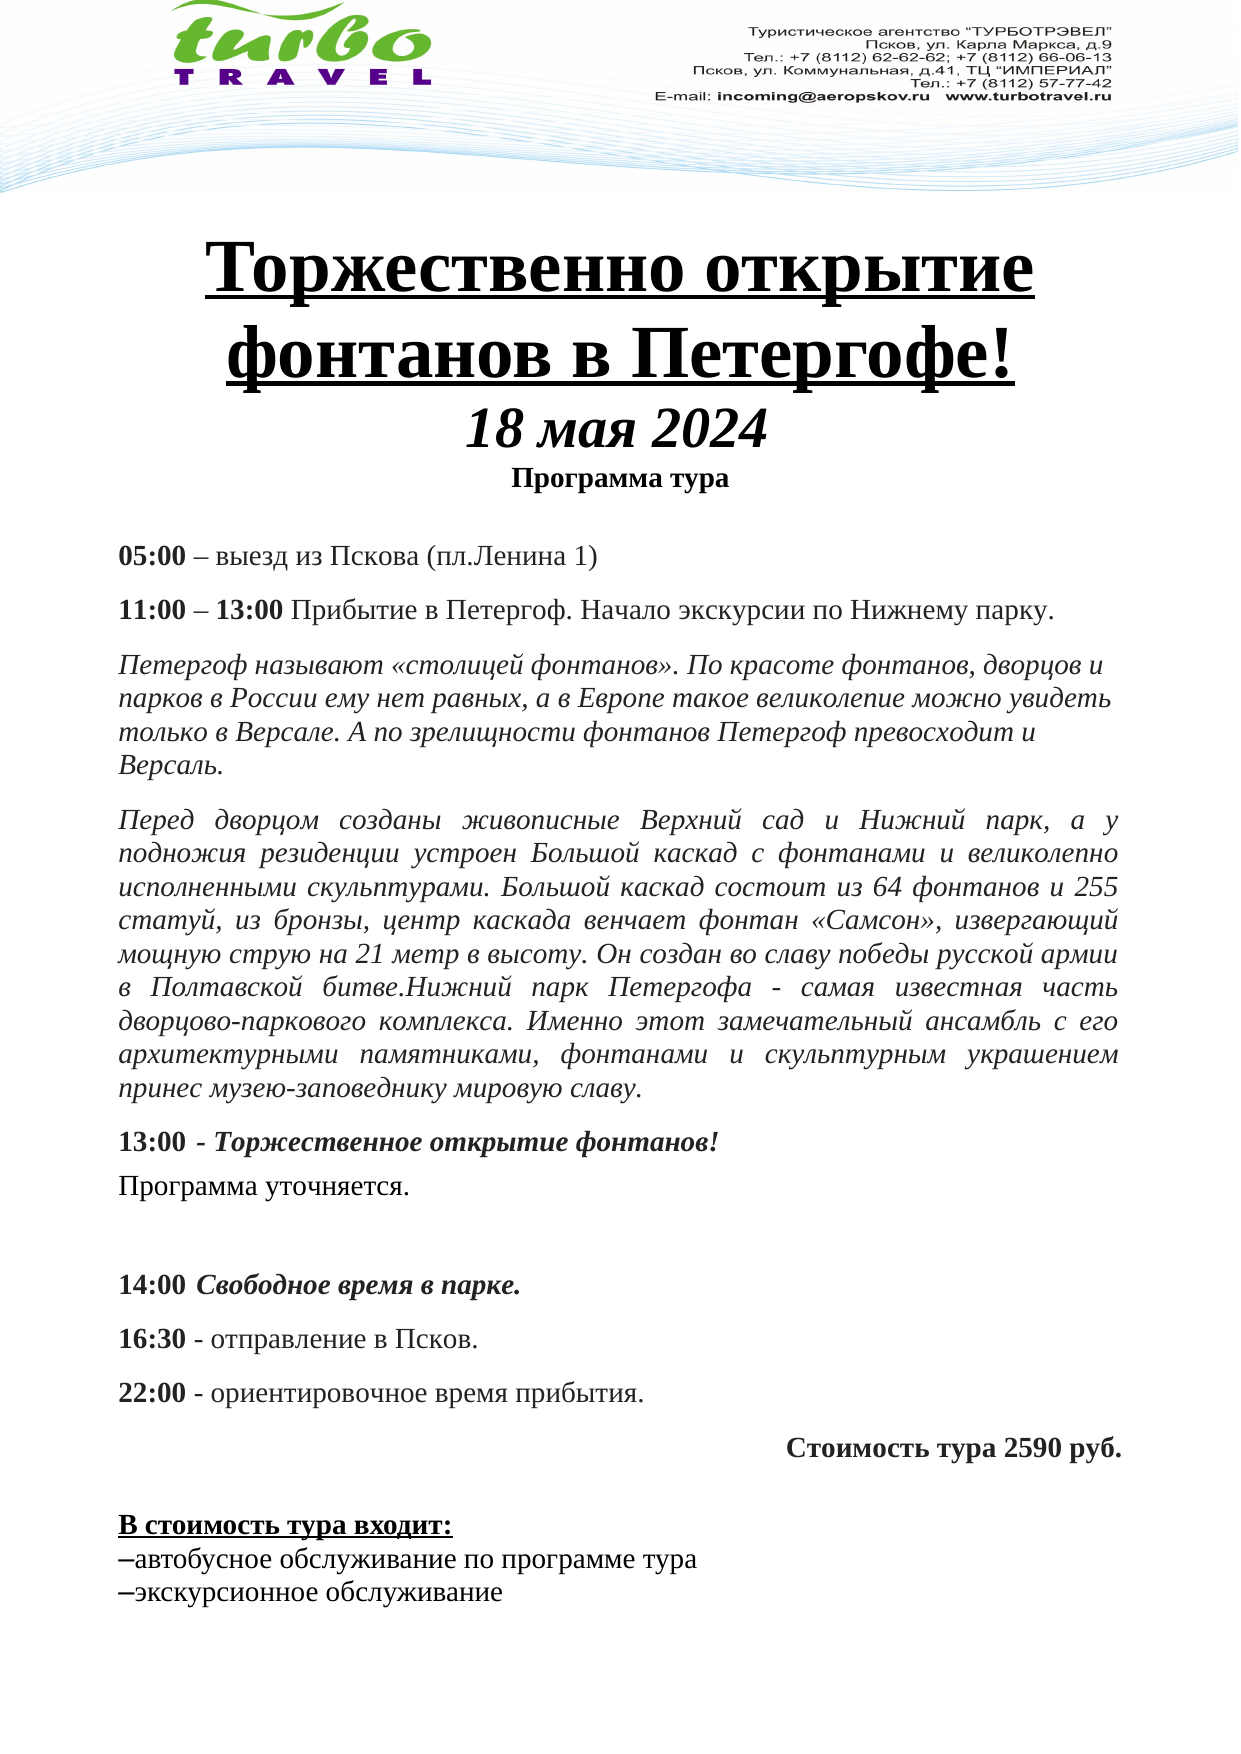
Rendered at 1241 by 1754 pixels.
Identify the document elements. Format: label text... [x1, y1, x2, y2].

text Петергоф называют «столицей фонтанов». По красоте фонтанов, дворцов и парков в России ему нет равных, а в Европе такое великолепие можно увидеть только в Версале. А по зрелищности фонтанов Петергоф превосходит и Версаль. [118, 647, 1122, 781]
text Стоимость тура 2590 руб. [118, 1430, 1122, 1463]
text 22:00 - ориентировочное время прибытия. [118, 1376, 1122, 1409]
text 13:00 - Торжественное открытие фонтанов! [118, 1124, 1122, 1158]
text Торжественно открытие фонтанов в Петергофе! [118, 221, 1122, 393]
text 05:00 – выезд из Пскова (пл.Ленина 1) [118, 538, 1122, 572]
list экскурсионное обслуживание [118, 1574, 1122, 1608]
text Программа уточняется. [118, 1168, 1122, 1202]
text Перед дворцом созданы живописные Верхний сад и Нижний парк, а у подножия резиденции устроен Большой каскад с фонтанами и великолепно исполненными скульптурами. Большой каскад состоит из 64 фонтанов и 255 статуй, из бронзы, центр каскада венчает фонтан «Самсон», извергающий мощную струю на 21 метр в высоту. Он создан во славу победы русской армии в Полтавской битве.Нижний парк Петергофа - самая известная часть дворцово-паркового комплекса. Именно этот замечательный ансамбль с его архитектурными памятниками, фонтанами и скульптурным украшением принес музею-заповеднику мировую славу. [118, 802, 1122, 1104]
text В стоимость тура входит: [118, 1507, 1122, 1541]
text Программа тура [118, 461, 1122, 494]
text 14:00 Свободное время в парке. [118, 1267, 1122, 1300]
text 18 мая 2024 [118, 393, 1122, 461]
list автобусное обслуживание по программе тура [118, 1541, 1122, 1574]
text 11:00 – 13:00 Прибытие в Петергоф. Начало экскурсии по Нижнему парку. [118, 592, 1122, 626]
text 16:30 - отправление в Псков. [118, 1321, 1122, 1355]
